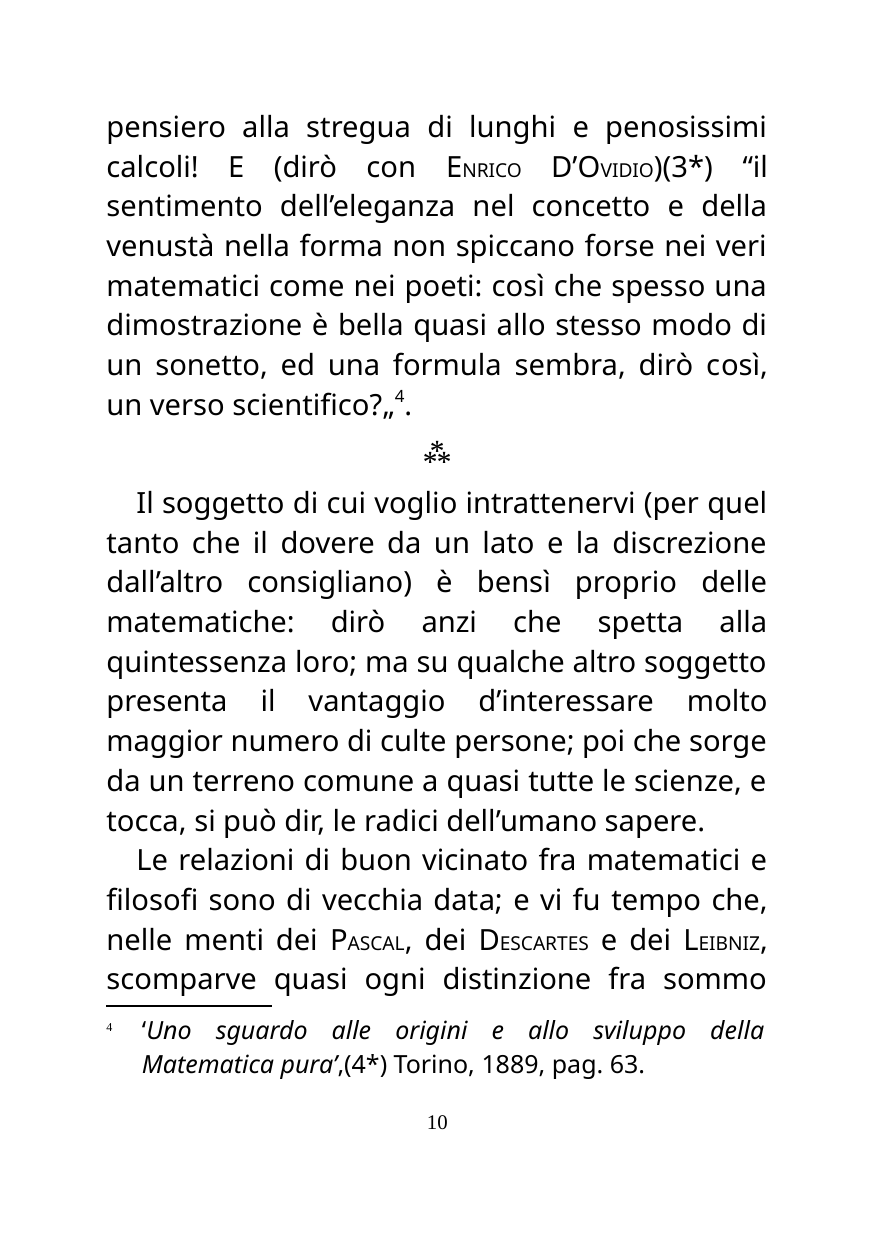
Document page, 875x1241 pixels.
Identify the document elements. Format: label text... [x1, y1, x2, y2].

text Le relazioni di buon vicinato fra matematici e filosofi sono di vecchia data; e vi fu tempo che, nelle menti dei Pascal, dei Descartes e dei Leibniz, scomparve quasi ogni distinzione fra sommo [106, 839, 768, 998]
text ⁂ [106, 436, 768, 470]
text Il soggetto di cui voglio intrattenervi (per quel tanto che il dovere da un lato e la discrezione dall’altro consigliano) è bensì proprio delle matematiche: dirò anzi che spetta alla quintessenza loro; ma su qualche altro soggetto presenta il vantaggio d’interessare molto maggior numero di culte persone; poi che sorge da un terreno comune a quasi tutte le scienze, e tocca, si può dir, le radici dell’umano sapere. [106, 482, 768, 839]
text ‘Uno sguardo alle origini e allo sviluppo della Matematica pura’,(4*) Torino, 1889, pag. 63. [106, 1012, 768, 1080]
text pensiero alla stregua di lunghi e penosissimi calcoli! E (dirò con Enrico D’Ovidio)(3*) “il sentimento dell’eleganza nel concetto e della venustà nella forma non spiccano forse nei veri matematici come nei poeti: così che spesso una dimostrazione è bella quasi allo stesso modo di un sonetto, ed una formula sembra, dirò così, un verso scientifico?„. [106, 106, 768, 424]
